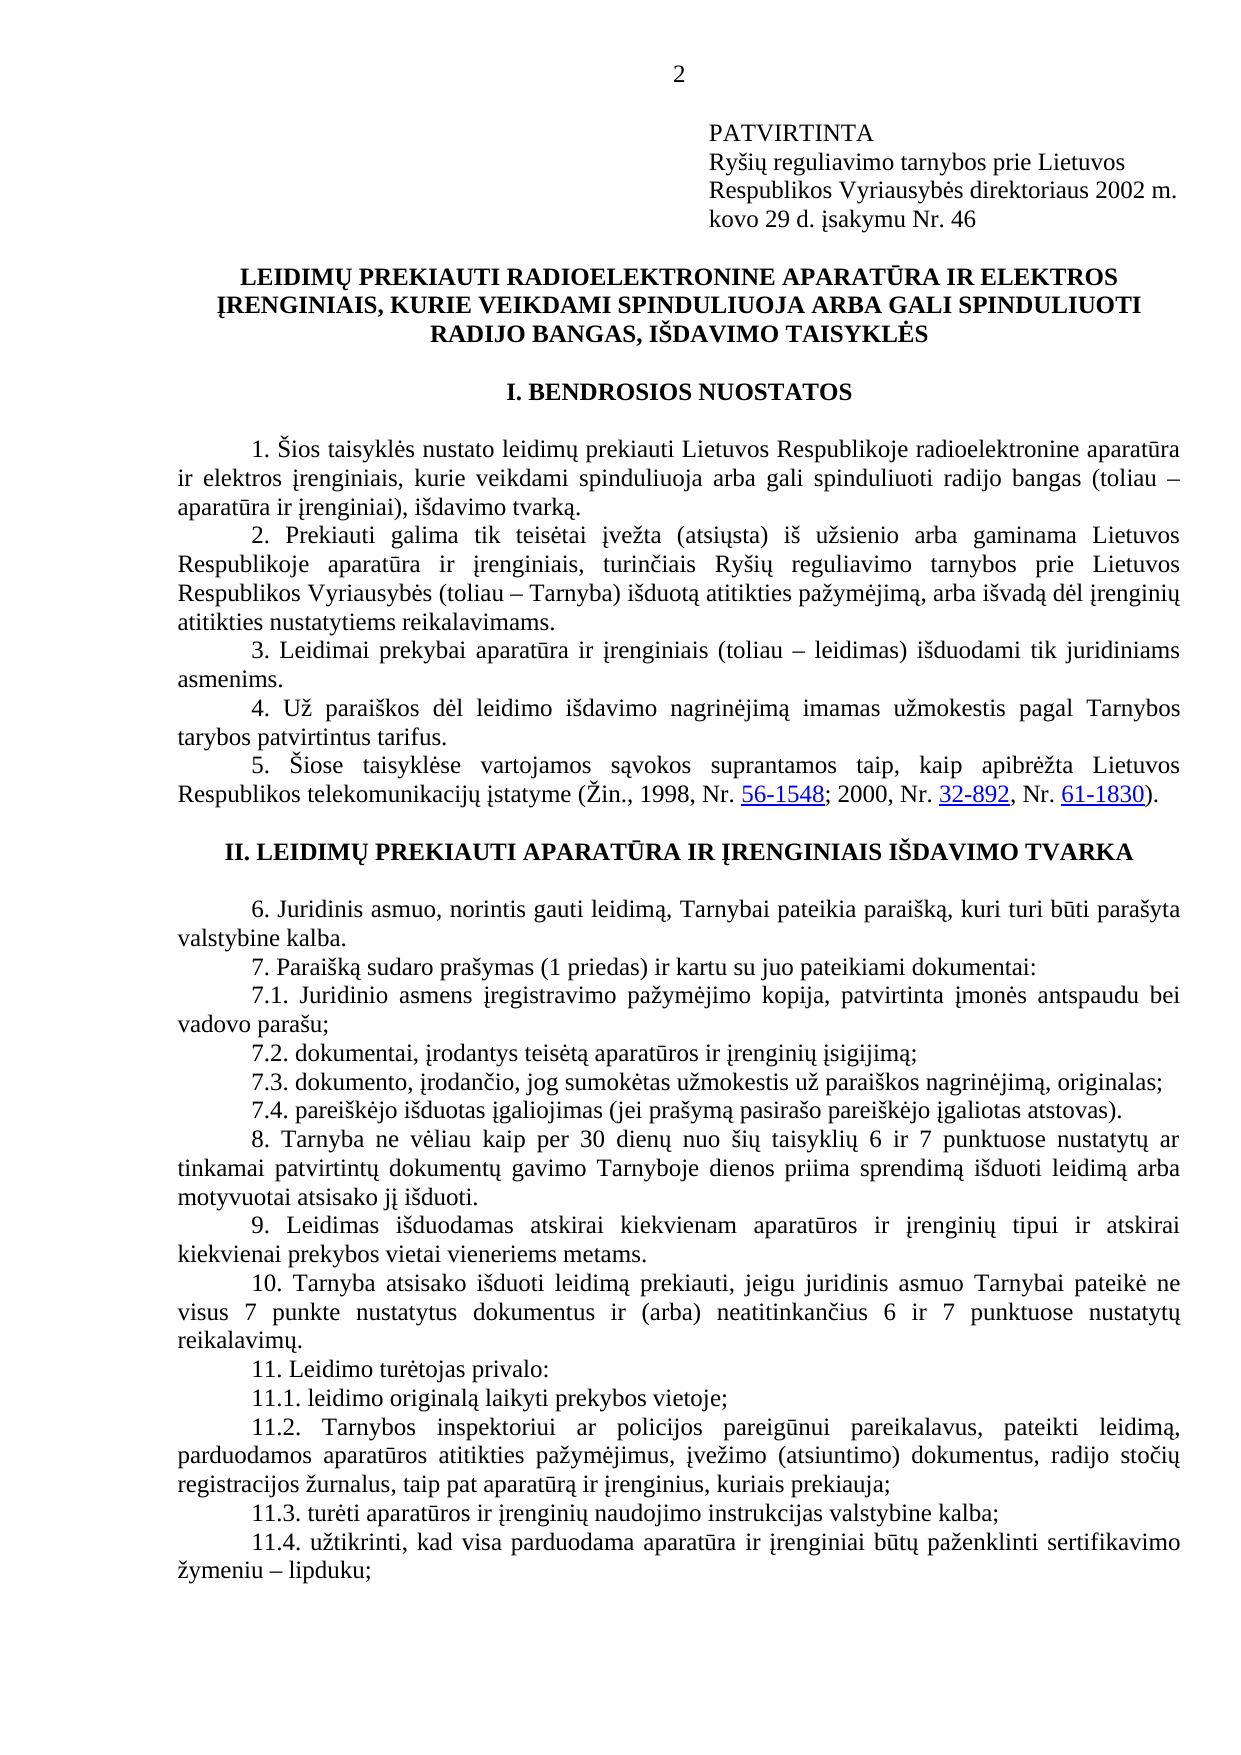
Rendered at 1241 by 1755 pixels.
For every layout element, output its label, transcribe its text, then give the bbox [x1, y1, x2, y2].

text 11. Leidimo turėtojas privalo: [177, 1354, 1181, 1383]
text 4. Už paraiškos dėl leidimo išdavimo nagrinėjimą imamas užmokestis pagal Tarnybos tarybos patvirtintus tarifus. [177, 693, 1181, 751]
text 7. Paraišką sudaro prašymas (1 priedas) ir kartu su juo pateikiami dokumentai: [177, 952, 1181, 981]
text 5. Šiose taisyklėse vartojamos sąvokos suprantamos taip, kaip apibrėžta Lietuvos Respublikos telekomunikacijų įstatyme (Žin., 1998, Nr. 56-1548; 2000, Nr. 32-892, Nr. 61-1830). [177, 751, 1181, 808]
text I. BENDROSIOS NUOSTATOS [177, 377, 1181, 406]
text 11.3. turėti aparatūros ir įrenginių naudojimo instrukcijas valstybine kalba; [177, 1498, 1181, 1527]
text Respublikos Vyriausybės direktoriaus 2002 m. [177, 176, 1181, 204]
text 3. Leidimai prekybai aparatūra ir įrenginiais (toliau – leidimas) išduodami tik juridiniams asmenims. [177, 636, 1181, 693]
text PATVIRTINTA [177, 118, 1181, 147]
text 7.3. dokumento, įrodančio, jog sumokėtas užmokestis už paraiškos nagrinėjimą, originalas; [177, 1067, 1181, 1096]
text 10. Tarnyba atsisako išduoti leidimą prekiauti, jeigu juridinis asmuo Tarnybai pateikė ne visus 7 punkte nustatytus dokumentus ir (arba) neatitinkančius 6 ir 7 punktuose nustatytų reikalavimų. [177, 1268, 1181, 1354]
text 6. Juridinis asmuo, norintis gauti leidimą, Tarnybai pateikia paraišką, kuri turi būti parašyta valstybine kalba. [177, 894, 1181, 952]
text II. LEIDIMŲ PREKIAUTI APARATŪRA IR ĮRENGINIAIS IŠDAVIMO TVARKA [177, 837, 1181, 866]
text 1. Šios taisyklės nustato leidimų prekiauti Lietuvos Respublikoje radioelektronine aparatūra ir elektros įrenginiais, kurie veikdami spinduliuoja arba gali spinduliuoti radijo bangas (toliau – aparatūra ir įrenginiai), išdavimo tvarką. [177, 434, 1181, 521]
text 8. Tarnyba ne vėliau kaip per 30 dienų nuo šių taisyklių 6 ir 7 punktuose nustatytų ar tinkamai patvirtintų dokumentų gavimo Tarnyboje dienos priima sprendimą išduoti leidimą arba motyvuotai atsisako jį išduoti. [177, 1124, 1181, 1211]
text 11.2. Tarnybos inspektoriui ar policijos pareigūnui pareikalavus, pateikti leidimą, parduodamos aparatūros atitikties pažymėjimus, įvežimo (atsiuntimo) dokumentus, radijo stočių registracijos žurnalus, taip pat aparatūrą ir įrenginius, kuriais prekiauja; [177, 1412, 1181, 1498]
text 9. Leidimas išduodamas atskirai kiekvienam aparatūros ir įrenginių tipui ir atskirai kiekvienai prekybos vietai vieneriems metams. [177, 1211, 1181, 1268]
text kovo 29 d. įsakymu Nr. 46 [177, 204, 1181, 233]
text 7.4. pareiškėjo išduotas įgaliojimas (jei prašymą pasirašo pareiškėjo įgaliotas atstovas). [177, 1096, 1181, 1124]
text 7.2. dokumentai, įrodantys teisėtą aparatūros ir įrenginių įsigijimą; [177, 1038, 1181, 1067]
text 2. Prekiauti galima tik teisėtai įvežta (atsiųsta) iš užsienio arba gaminama Lietuvos Respublikoje aparatūra ir įrenginiais, turinčiais Ryšių reguliavimo tarnybos prie Lietuvos Respublikos Vyriausybės (toliau – Tarnyba) išduotą atitikties pažymėjimą, arba išvadą dėl įrenginių atitikties nustatytiems reikalavimams. [177, 521, 1181, 636]
text 7.1. Juridinio asmens įregistravimo pažymėjimo kopija, patvirtinta įmonės antspaudu bei vadovo parašu; [177, 981, 1181, 1038]
text LEIDIMŲ PREKIAUTI RADIOELEKTRONINE APARATŪRA IR ELEKTROS ĮRENGINIAIS, KURIE VEIKDAMI SPINDULIUOJA ARBA GALI SPINDULIUOTI RADIJO BANGAS, IŠDAVIMO TAISYKLĖS [177, 262, 1181, 348]
text Ryšių reguliavimo tarnybos prie Lietuvos [177, 147, 1181, 176]
text 11.4. užtikrinti, kad visa parduodama aparatūra ir įrenginiai būtų paženklinti sertifikavimo žymeniu – lipduku; [177, 1527, 1181, 1584]
text 11.1. leidimo originalą laikyti prekybos vietoje; [177, 1383, 1181, 1412]
